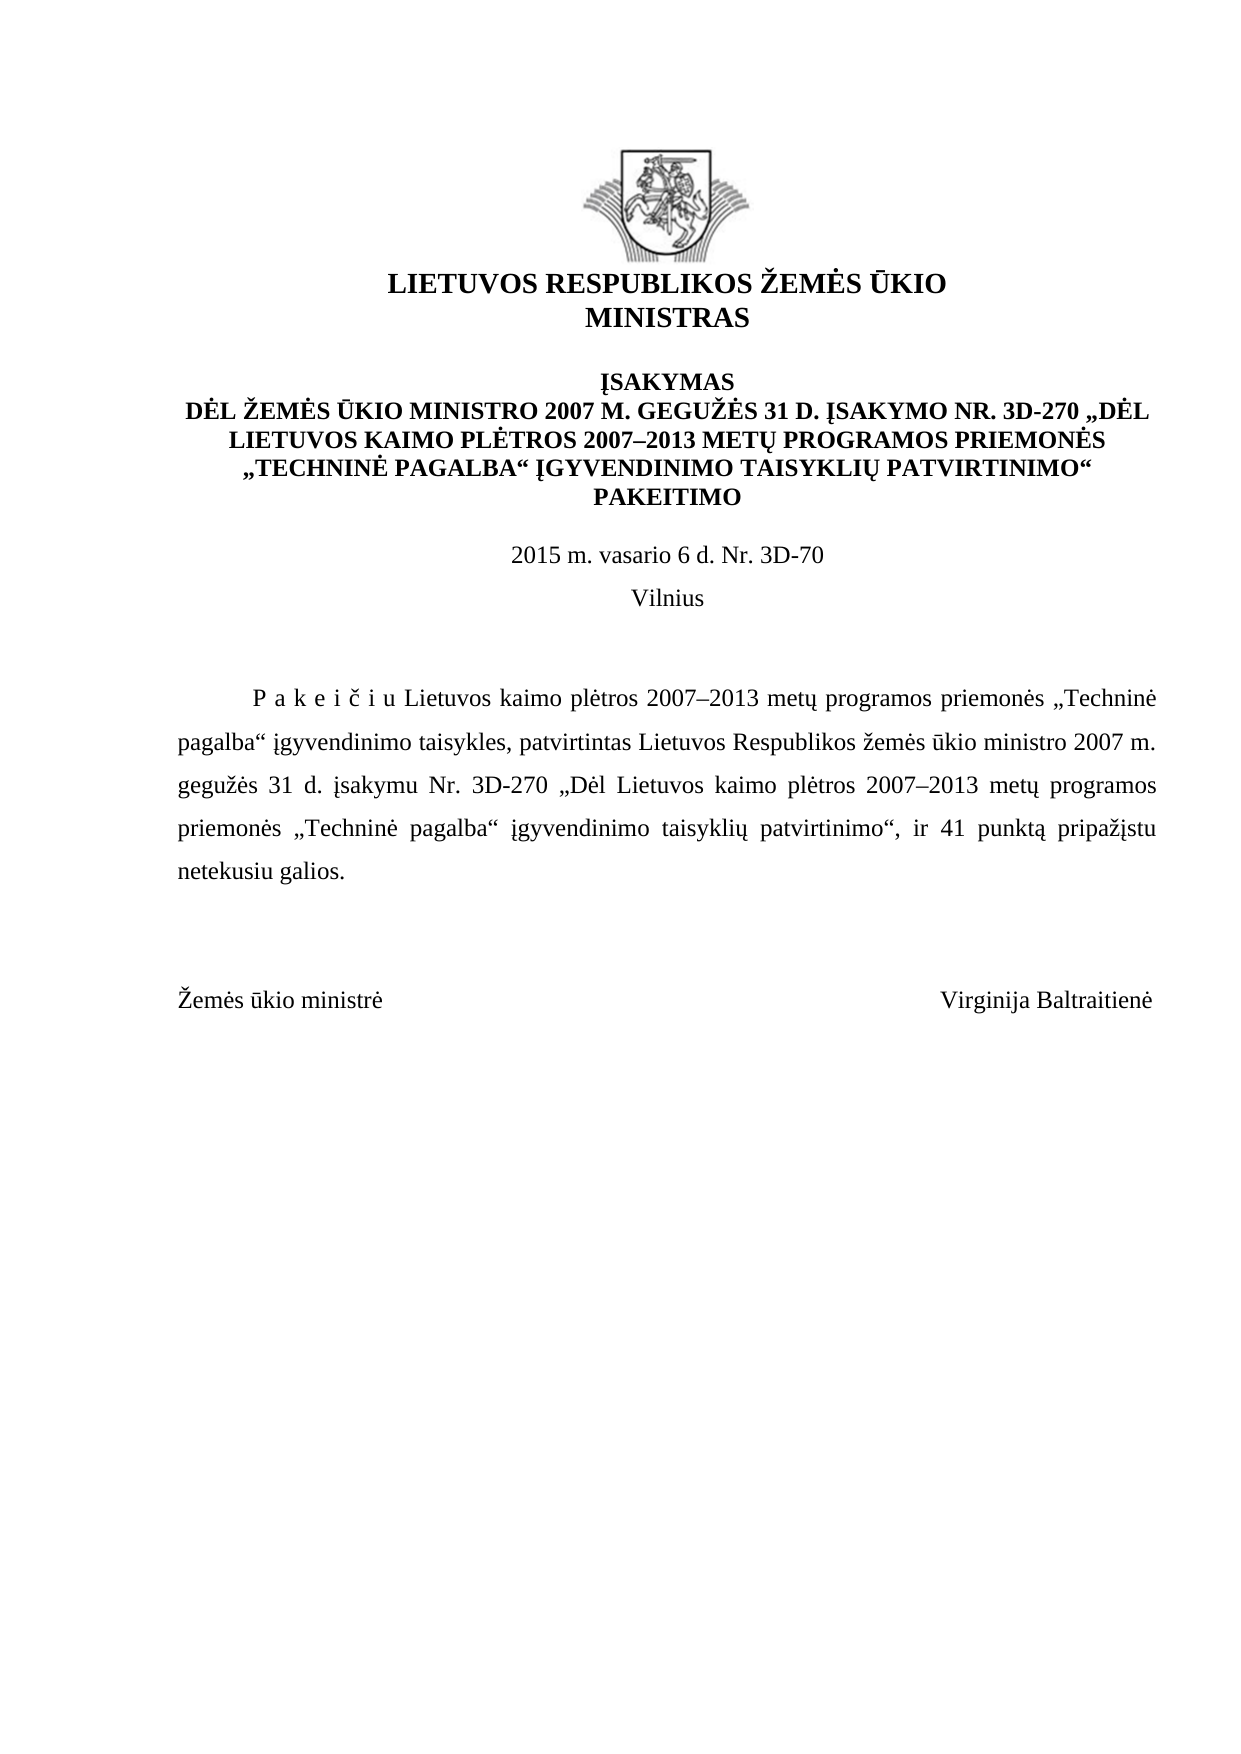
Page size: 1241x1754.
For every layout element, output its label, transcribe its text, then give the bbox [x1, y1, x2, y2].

text DĖL ŽEMĖS ŪKIO MINISTRO 2007 M. GEGUŽĖS 31 D. ĮSAKYMO NR. 3D-270 „Dėl LIETUVOS Kaimo plėtros 2007–2013 metų pROGRAMOS priemonės „TECHNINĖ PAGALBA“ ĮGYVENDINIMO TAISYKLIŲ pATVIRTINIMO“ PAKEITIMO [177, 396, 1157, 511]
text LIETUVOS RESPUBLIKOS ŽEMĖS ŪKIO [177, 267, 1157, 300]
text ĮSAKYMAS [177, 367, 1157, 396]
text P a k e i č i u Lietuvos kaimo plėtros 2007–2013 metų programos priemonės „Techninė pagalba“ įgyvendinimo taisykles, patvirtintas Lietuvos Respublikos žemės ūkio ministro 2007 m. gegužės 31 d. įsakymu Nr. 3D-270 „Dėl Lietuvos kaimo plėtros 2007–2013 metų programos priemonės „Techninė pagalba“ įgyvendinimo taisyklių patvirtinimo“, ir 41 punktą pripažįstu netekusiu galios. [177, 683, 1157, 885]
text Vilnius [177, 583, 1157, 612]
text 2015 m. vasario 6 d. Nr. 3D-70 [177, 540, 1157, 568]
text Žemės ūkio ministrė Virginija Baltraitienė [177, 985, 1157, 1014]
text MINISTRAS [177, 300, 1157, 334]
